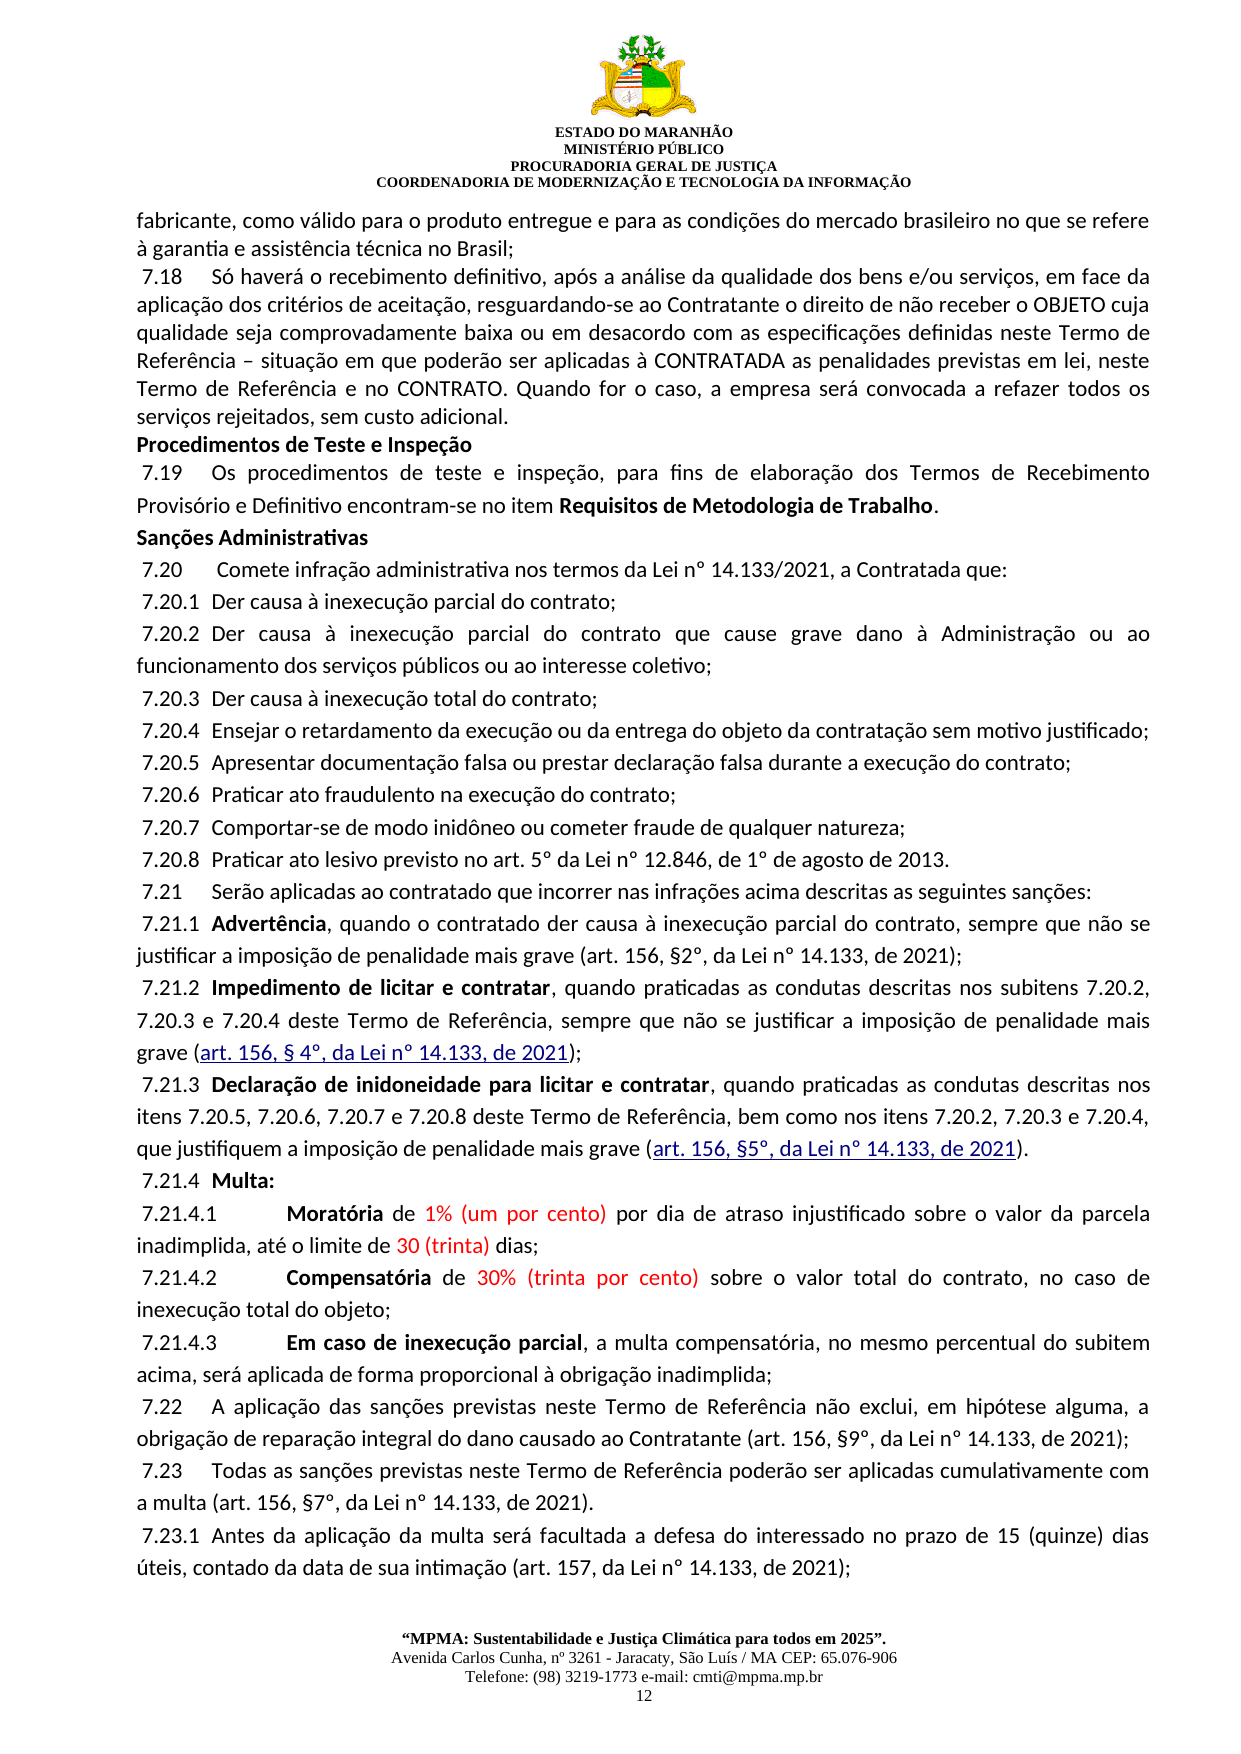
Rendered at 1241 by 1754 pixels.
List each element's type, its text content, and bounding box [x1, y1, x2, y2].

list Só haverá o recebimento definitivo, após a análise da qualidade dos bens e/ou serviços, em face da aplicação dos critérios de aceitação, resguardando-se ao Contratante o direito de não receber o OBJETO cuja qualidade seja comprovadamente baixa ou em desacordo com as especificações definidas neste Termo de Referência – situação em que poderão ser aplicadas à CONTRATADA as penalidades previstas em lei, neste Termo de Referência e no CONTRATO. Quando for o caso, a empresa será convocada a refazer todos os serviços rejeitados, sem custo adicional. [136, 262, 1152, 431]
list Praticar ato fraudulento na execução do contrato; [136, 780, 1152, 808]
list Comportar-se de modo inidôneo ou cometer fraude de qualquer natureza; [136, 813, 1152, 841]
list fabricante, como válido para o produto entregue e para as condições do mercado brasileiro no que se refere à garantia e assistência técnica no Brasil; [136, 206, 1152, 262]
text Procedimentos de Teste e Inspeção [136, 431, 1152, 458]
list Multa: [136, 1167, 1152, 1195]
list Serão aplicadas ao contratado que incorrer nas infrações acima descritas as seguintes sanções: [136, 877, 1152, 905]
list Todas as sanções previstas neste Termo de Referência poderão ser aplicadas cumulativamente com a multa (art. 156, §7º, da Lei nº 14.133, de 2021). [136, 1456, 1152, 1517]
list Der causa à inexecução parcial do contrato que cause grave dano à Administração ou ao funcionamento dos serviços públicos ou ao interesse coletivo; [136, 619, 1152, 680]
list Der causa à inexecução total do contrato; [136, 684, 1152, 712]
list Comete infração administrativa nos termos da Lei nº 14.133/2021, a Contratada que: [136, 555, 1152, 583]
list Praticar ato lesivo previsto no art. 5º da Lei nº 12.846, de 1º de agosto de 2013. [136, 845, 1152, 873]
list Impedimento de licitar e contratar, quando praticadas as condutas descritas nos subitens 7.20.2, 7.20.3 e 7.20.4 deste Termo de Referência, sempre que não se justificar a imposição de penalidade mais grave (art. 156, § 4º, da Lei nº 14.133, de 2021); [136, 973, 1152, 1066]
list A aplicação das sanções previstas neste Termo de Referência não exclui, em hipótese alguma, a obrigação de reparação integral do dano causado ao Contratante (art. 156, §9º, da Lei nº 14.133, de 2021); [136, 1392, 1152, 1452]
list Ensejar o retardamento da execução ou da entrega do objeto da contratação sem motivo justificado; [136, 716, 1152, 744]
list Declaração de inidoneidade para licitar e contratar, quando praticadas as condutas descritas nos itens 7.20.5, 7.20.6, 7.20.7 e 7.20.8 deste Termo de Referência, bem como nos itens 7.20.2, 7.20.3 e 7.20.4, que justifiquem a imposição de penalidade mais grave (art. 156, §5º, da Lei nº 14.133, de 2021). [136, 1070, 1152, 1162]
list Advertência, quando o contratado der causa à inexecução parcial do contrato, sempre que não se justificar a imposição de penalidade mais grave (art. 156, §2º, da Lei nº 14.133, de 2021); [136, 909, 1152, 969]
list Antes da aplicação da multa será facultada a defesa do interessado no prazo de 15 (quinze) dias úteis, contado da data de sua intimação (art. 157, da Lei nº 14.133, de 2021); [136, 1521, 1152, 1581]
list Apresentar documentação falsa ou prestar declaração falsa durante a execução do contrato; [136, 748, 1152, 776]
text Sanções Administrativas [136, 523, 1152, 551]
list Moratória de 1% (um por cento) por dia de atraso injustificado sobre o valor da parcela inadimplida, até o limite de 30 (trinta) dias; [136, 1199, 1152, 1259]
list Em caso de inexecução parcial, a multa compensatória, no mesmo percentual do subitem acima, será aplicada de forma proporcional à obrigação inadimplida; [136, 1328, 1152, 1388]
list Compensatória de 30% (trinta por cento) sobre o valor total do contrato, no caso de inexecução total do objeto; [136, 1263, 1152, 1323]
list Der causa à inexecução parcial do contrato; [136, 587, 1152, 615]
list Os procedimentos de teste e inspeção, para fins de elaboração dos Termos de Recebimento Provisório e Definitivo encontram-se no item Requisitos de Metodologia de Trabalho. [136, 458, 1152, 519]
